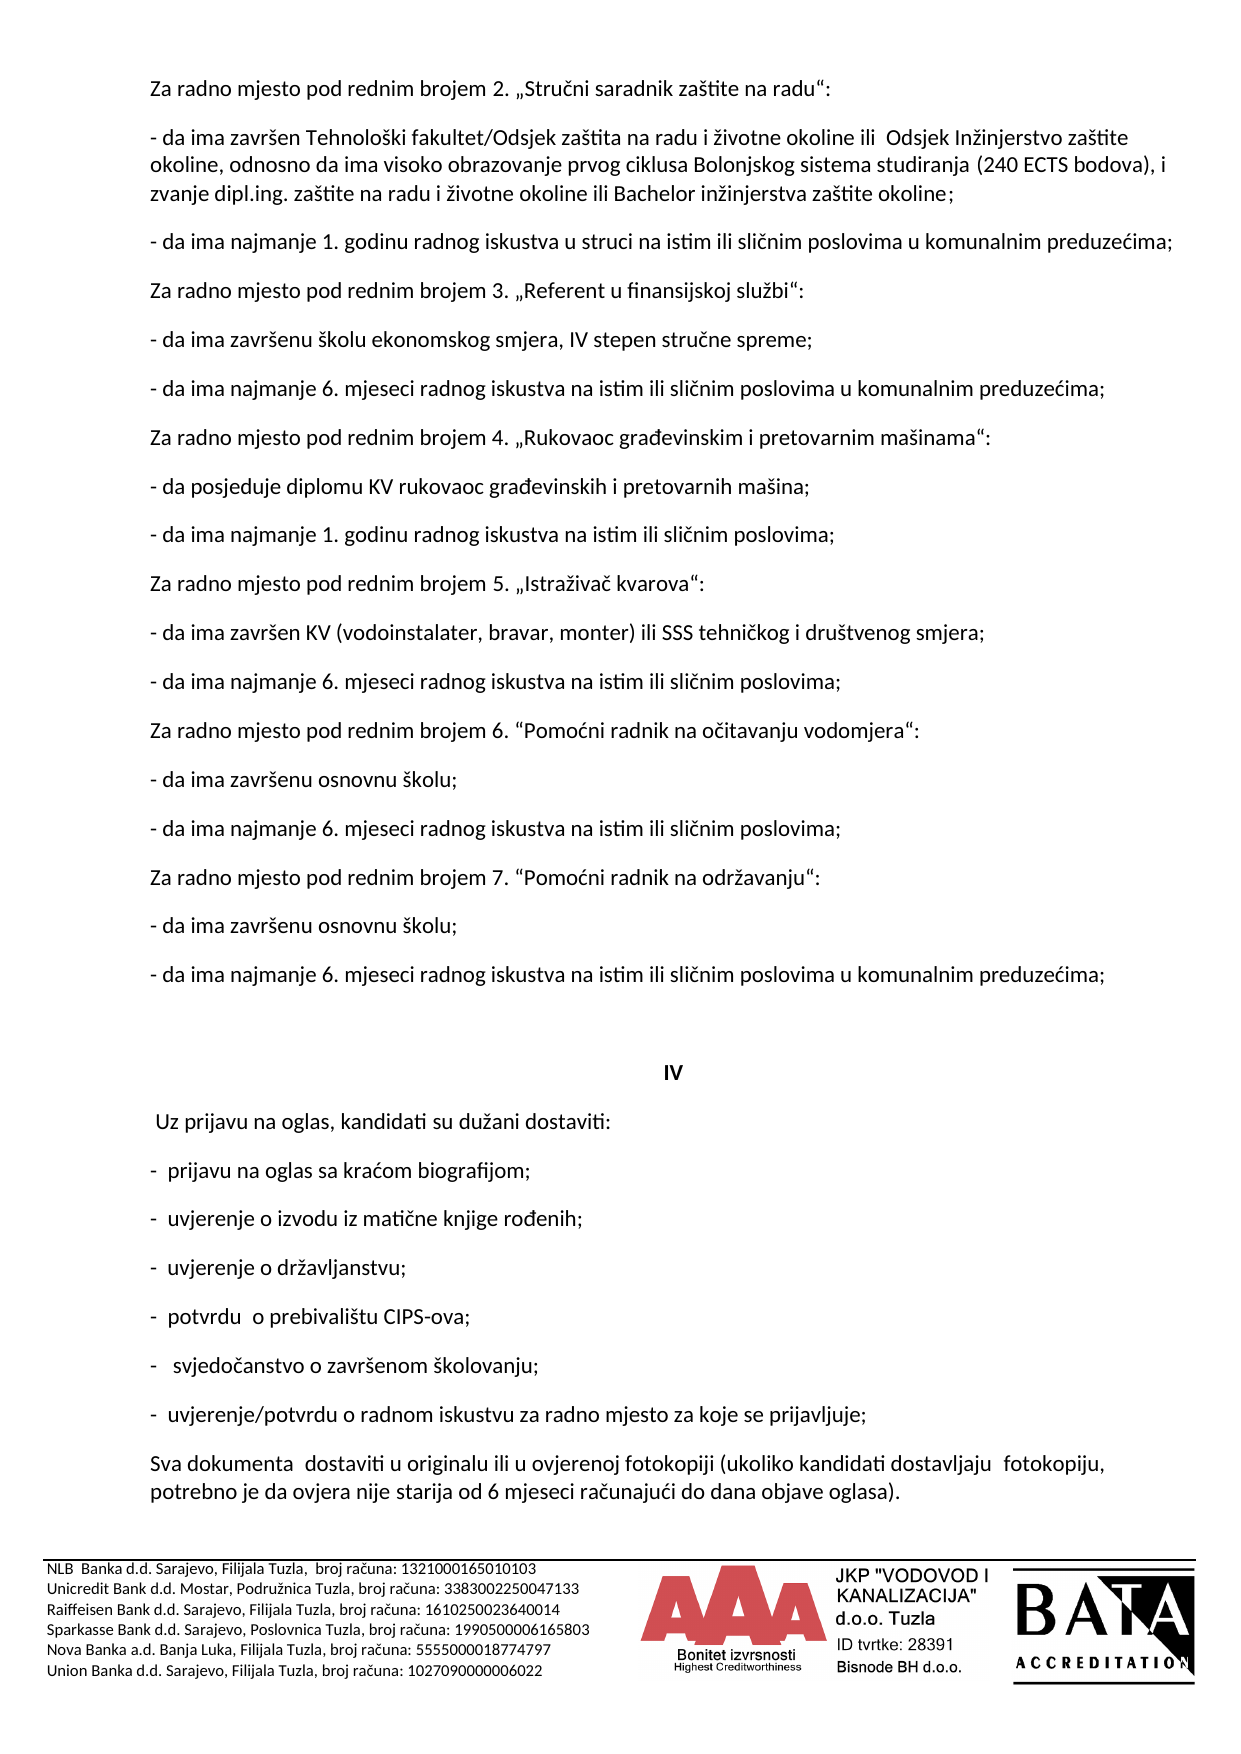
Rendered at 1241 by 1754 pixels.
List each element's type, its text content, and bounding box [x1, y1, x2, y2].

text Za radno mjesto pod rednim brojem 2. „Stručni saradnik zaštite na radu“: [150, 74, 1196, 102]
subtitle IV [150, 1058, 1196, 1086]
text Za radno mjesto pod rednim brojem 6. “Pomoćni radnik na očitavanju vodomjera“: [150, 716, 1196, 744]
subtitle - potvrdu o prebivalištu CIPS-ova; [150, 1302, 1196, 1330]
subtitle - uvjerenje/potvrdu o radnom iskustvu za radno mjesto za koje se prijavljuje; [150, 1400, 1196, 1428]
text - da ima najmanje 6. mjeseci radnog iskustva na istim ili sličnim poslovima; [150, 814, 1196, 842]
text - da ima najmanje 6. mjeseci radnog iskustva na istim ili sličnim poslovima u komunalnim preduzećima; [150, 374, 1196, 402]
text Za radno mjesto pod rednim brojem 4. „Rukovaoc građevinskim i pretovarnim mašinama“: [150, 423, 1196, 451]
text - da ima najmanje 6. mjeseci radnog iskustva na istim ili sličnim poslovima; [150, 667, 1196, 695]
subtitle - prijavu na oglas sa kraćom biografijom; [150, 1156, 1196, 1184]
subtitle Uz prijavu na oglas, kandidati su dužani dostaviti: [150, 1107, 1196, 1135]
text - da ima završen KV (vodoinstalater, bravar, monter) ili SSS tehničkog i društvenog smjera; [150, 618, 1196, 646]
text - da ima završen Tehnološki fakultet/Odsjek zaštita na radu i životne okoline ili Odsjek Inžinjerstvo zaštite okoline, odnosno da ima visoko obrazovanje prvog ciklusa Bolonjskog sistema studiranja (240 ECTS bodova), i zvanje dipl.ing. zaštite na radu i životne okoline ili Bachelor inžinjerstva zaštite okoline; [150, 123, 1196, 207]
text - da ima završenu osnovnu školu; [150, 765, 1196, 793]
subtitle Sva dokumenta dostaviti u originalu ili u ovjerenoj fotokopiji (ukoliko kandidati dostavljaju fotokopiju, potrebno je da ovjera nije starija od 6 mjeseci računajući do dana objave oglasa). [150, 1449, 1196, 1505]
text Za radno mjesto pod rednim brojem 7. “Pomoćni radnik na održavanju“: [150, 863, 1196, 891]
text - da posjeduje diplomu KV rukovaoc građevinskih i pretovarnih mašina; [150, 472, 1196, 500]
text - da ima završenu školu ekonomskog smjera, IV stepen stručne spreme; [150, 325, 1196, 353]
text - da ima najmanje 6. mjeseci radnog iskustva na istim ili sličnim poslovima u komunalnim preduzećima; [150, 960, 1196, 988]
subtitle - svjedočanstvo o završenom školovanju; [150, 1351, 1196, 1379]
text - da ima najmanje 1. godinu radnog iskustva u struci na istim ili sličnim poslovima u komunalnim preduzećima; [150, 227, 1196, 256]
text Za radno mjesto pod rednim brojem 5. „Istraživač kvarova“: [150, 569, 1196, 597]
text Za radno mjesto pod rednim brojem 3. „Referent u finansijskoj službi“: [150, 276, 1196, 304]
text - da ima završenu osnovnu školu; [150, 911, 1196, 939]
text - da ima najmanje 1. godinu radnog iskustva na istim ili sličnim poslovima; [150, 521, 1196, 549]
subtitle - uvjerenje o izvodu iz matične knjige rođenih; [150, 1204, 1196, 1233]
subtitle - uvjerenje o državljanstvu; [150, 1253, 1196, 1281]
